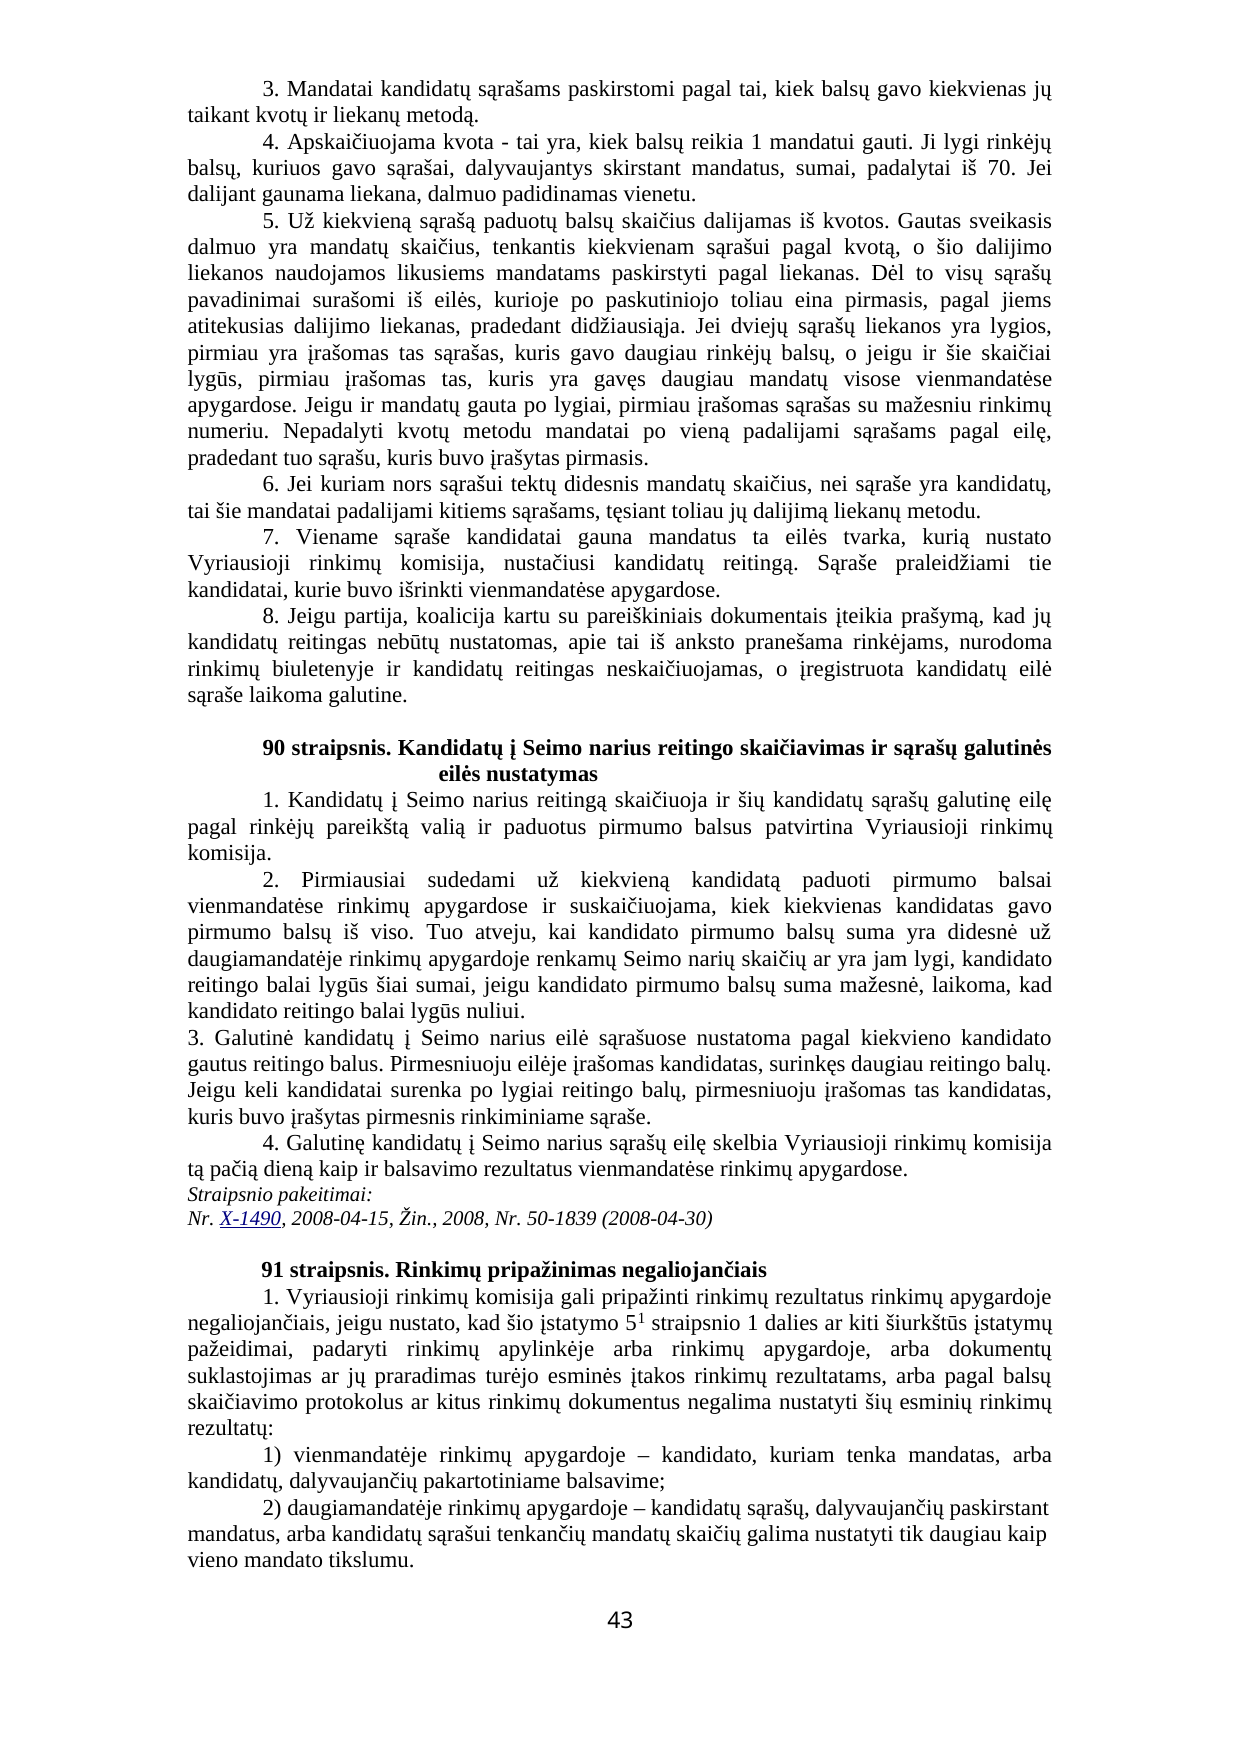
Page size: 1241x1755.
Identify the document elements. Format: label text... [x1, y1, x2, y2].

text 7. Viename sąraše kandidatai gauna mandatus ta eilės tvarka, kurią nustato Vyriausioji rinkimų komisija, nustačiusi kandidatų reitingą. Sąraše praleidžiami tie kandidatai, kurie buvo išrinkti vienmandatėse apygardose. [187, 523, 1053, 602]
text 1. Kandidatų į Seimo narius reitingą skaičiuoja ir šių kandidatų sąrašų galutinę eilę pagal rinkėjų pareikštą valią ir paduotus pirmumo balsus patvirtina Vyriausioji rinkimų komisija. [187, 787, 1053, 866]
text 2) daugiamandatėje rinkimų apygardoje – kandidatų sąrašų, dalyvaujančių paskirstant mandatus, arba kandidatų sąrašui tenkančių mandatų skaičių galima nustatyti tik daugiau kaip vieno mandato tikslumu. [187, 1493, 1053, 1573]
text 3. Galutinė kandidatų į Seimo narius eilė sąrašuose nustatoma pagal kiekvieno kandidato gautus reitingo balus. Pirmesniuoju eilėje įrašomas kandidatas, surinkęs daugiau reitingo balų. Jeigu keli kandidatai surenka po lygiai reitingo balų, pirmesniuoju įrašomas tas kandidatas, kuris buvo įrašytas pirmesnis rinkiminiame sąraše. [187, 1024, 1053, 1129]
text 4. Galutinę kandidatų į Seimo narius sąrašų eilę skelbia Vyriausioji rinkimų komisija tą pačią dieną kaip ir balsavimo rezultatus vienmandatėse rinkimų apygardose. [187, 1129, 1053, 1182]
text 1. Vyriausioji rinkimų komisija gali pripažinti rinkimų rezultatus rinkimų apygardoje negaliojančiais, jeigu nustato, kad šio įstatymo 51 straipsnio 1 dalies ar kiti šiurkštūs įstatymų pažeidimai, padaryti rinkimų apylinkėje arba rinkimų apygardoje, arba dokumentų suklastojimas ar jų praradimas turėjo esminės įtakos rinkimų rezultatams, arba pagal balsų skaičiavimo protokolus ar kitus rinkimų dokumentus negalima nustatyti šių esminių rinkimų rezultatų: [187, 1283, 1053, 1441]
text Nr. X-1490, 2008-04-15, Žin., 2008, Nr. 50-1839 (2008-04-30) [187, 1206, 1053, 1230]
text 3. Mandatai kandidatų sąrašams paskirstomi pagal tai, kiek balsų gavo kiekvienas jų taikant kvotų ir liekanų metodą. [187, 75, 1053, 128]
text 2. Pirmiausiai sudedami už kiekvieną kandidatą paduoti pirmumo balsai vienmandatėse rinkimų apygardose ir suskaičiuojama, kiek kiekvienas kandidatas gavo pirmumo balsų iš viso. Tuo atveju, kai kandidato pirmumo balsų suma yra didesnė už daugiamandatėje rinkimų apygardoje renkamų Seimo narių skaičių ar yra jam lygi, kandidato reitingo balai lygūs šiai sumai, jeigu kandidato pirmumo balsų suma mažesnė, laikoma, kad kandidato reitingo balai lygūs nuliui. [187, 866, 1053, 1024]
text Straipsnio pakeitimai: [187, 1182, 1053, 1206]
text 90 straipsnis. Kandidatų į Seimo narius reitingo skaičiavimas ir sąrašų galutinės eilės nustatymas [262, 734, 1053, 787]
text 5. Už kiekvieną sąrašą paduotų balsų skaičius dalijamas iš kvotos. Gautas sveikasis dalmuo yra mandatų skaičius, tenkantis kiekvienam sąrašui pagal kvotą, o šio dalijimo liekanos naudojamos likusiems mandatams paskirstyti pagal liekanas. Dėl to visų sąrašų pavadinimai surašomi iš eilės, kurioje po paskutiniojo toliau eina pirmasis, pagal jiems atitekusias dalijimo liekanas, pradedant didžiausiąja. Jei dviejų sąrašų liekanos yra lygios, pirmiau yra įrašomas tas sąrašas, kuris gavo daugiau rinkėjų balsų, o jeigu ir šie skaičiai lygūs, pirmiau įrašomas tas, kuris yra gavęs daugiau mandatų visose vienmandatėse apygardose. Jeigu ir mandatų gauta po lygiai, pirmiau įrašomas sąrašas su mažesniu rinkimų numeriu. Nepadalyti kvotų metodu mandatai po vieną padalijami sąrašams pagal eilę, pradedant tuo sąrašu, kuris buvo įrašytas pirmasis. [187, 207, 1053, 470]
text 8. Jeigu partija, koalicija kartu su pareiškiniais dokumentais įteikia prašymą, kad jų kandidatų reitingas nebūtų nustatomas, apie tai iš anksto pranešama rinkėjams, nurodoma rinkimų biuletenyje ir kandidatų reitingas neskaičiuojamas, o įregistruota kandidatų eilė sąraše laikoma galutine. [187, 602, 1053, 707]
text 91 straipsnis. Rinkimų pripažinimas negaliojančiais [187, 1256, 1053, 1283]
text 4. Apskaičiuojama kvota - tai yra, kiek balsų reikia 1 mandatui gauti. Ji lygi rinkėjų balsų, kuriuos gavo sąrašai, dalyvaujantys skirstant mandatus, sumai, padalytai iš 70. Jei dalijant gaunama liekana, dalmuo padidinamas vienetu. [187, 128, 1053, 207]
text 6. Jei kuriam nors sąrašui tektų didesnis mandatų skaičius, nei sąraše yra kandidatų, tai šie mandatai padalijami kitiems sąrašams, tęsiant toliau jų dalijimą liekanų metodu. [187, 470, 1053, 523]
text 1) vienmandatėje rinkimų apygardoje – kandidato, kuriam tenka mandatas, arba kandidatų, dalyvaujančių pakartotiniame balsavime; [187, 1441, 1053, 1493]
